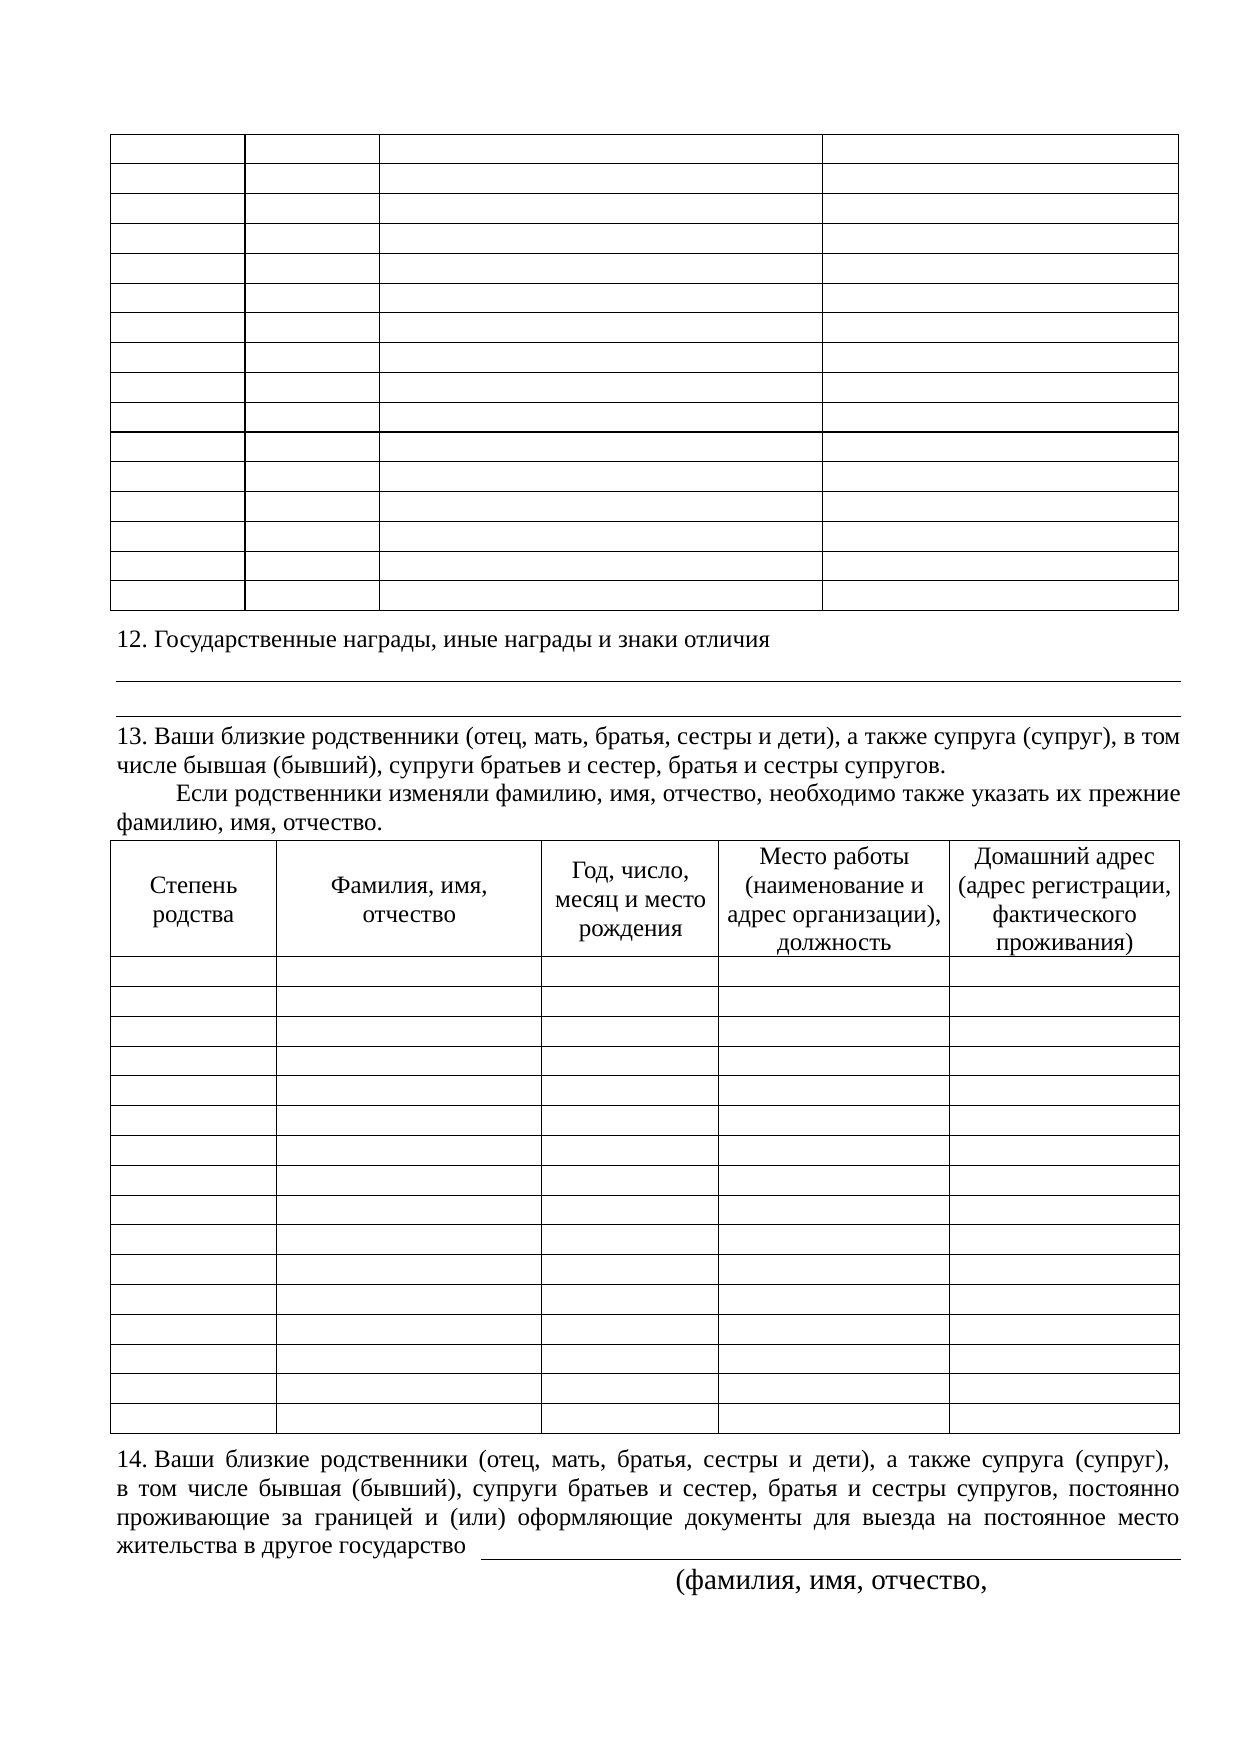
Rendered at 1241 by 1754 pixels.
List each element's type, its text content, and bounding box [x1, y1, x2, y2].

text Если родственники изменяли фамилию, имя, отчество, необходимо также указать их прежние фамилию, имя, отчество. [116, 778, 1181, 836]
table_cell [950, 1345, 1179, 1373]
table_cell [823, 343, 1178, 372]
table_cell [719, 987, 949, 1016]
table_cell [823, 492, 1178, 521]
text 12. Государственные награды, иные награды и знаки отличия [116, 624, 1181, 652]
table_cell [823, 433, 1178, 461]
table_cell [823, 403, 1178, 431]
table_cell [823, 135, 1178, 163]
table_cell [542, 1196, 718, 1224]
table_cell [111, 164, 244, 193]
table_cell [950, 1374, 1179, 1403]
table_cell [111, 224, 244, 253]
table_cell [542, 957, 718, 986]
table_header Фамилия, имя, отчество [277, 841, 541, 956]
table_cell [111, 313, 244, 342]
table_cell [542, 1374, 718, 1403]
table_cell [380, 552, 822, 580]
table_cell [380, 194, 822, 223]
table_cell [719, 1106, 949, 1135]
table_cell [950, 987, 1179, 1016]
table_cell [823, 164, 1178, 193]
table_header Место работы (наименование и адрес организации), должность [719, 841, 949, 956]
table_cell [111, 1166, 276, 1194]
table_cell [111, 522, 244, 551]
table_cell [277, 1166, 541, 1194]
table_cell [246, 135, 379, 163]
table_header Степень родства [111, 841, 276, 956]
table_cell [719, 1404, 949, 1433]
table_cell [111, 254, 244, 282]
table_cell [950, 1017, 1179, 1046]
table_cell [111, 433, 244, 461]
table_cell [246, 522, 379, 551]
table_cell [542, 1255, 718, 1284]
table_cell [950, 1315, 1179, 1343]
table_cell [111, 135, 244, 163]
table_cell [111, 492, 244, 521]
table_cell [277, 1315, 541, 1343]
table_cell [542, 1017, 718, 1046]
table_cell [111, 1285, 276, 1314]
table_cell [542, 1345, 718, 1373]
table_cell [111, 1374, 276, 1403]
table_cell [380, 373, 822, 402]
table_cell [719, 1315, 949, 1343]
table_cell [111, 1315, 276, 1343]
table_cell [111, 1047, 276, 1075]
table_cell [380, 254, 822, 282]
table_cell [111, 373, 244, 402]
table_cell [246, 194, 379, 223]
table_cell [246, 462, 379, 491]
table_cell [542, 1285, 718, 1314]
table_cell [542, 1404, 718, 1433]
table_cell [246, 403, 379, 431]
table_cell [542, 1315, 718, 1343]
table_cell [277, 1047, 541, 1075]
table_cell [719, 1255, 949, 1284]
table_cell [111, 1136, 276, 1165]
table_cell [277, 1106, 541, 1135]
table_cell [823, 522, 1178, 551]
table_cell [111, 1196, 276, 1224]
table_cell [719, 1225, 949, 1254]
table_cell [719, 1136, 949, 1165]
table_cell [246, 313, 379, 342]
table_cell [380, 313, 822, 342]
table_cell [380, 343, 822, 372]
table_cell [380, 403, 822, 431]
table_cell [246, 343, 379, 372]
table_cell [111, 957, 276, 986]
table_cell [111, 552, 244, 580]
table_cell [277, 957, 541, 986]
table_cell [950, 1196, 1179, 1224]
table_cell [246, 552, 379, 580]
table_cell [111, 194, 244, 223]
table_cell [277, 1285, 541, 1314]
table_header Год, число, месяц и место рождения [542, 841, 718, 956]
table_cell [246, 492, 379, 521]
table_cell [246, 164, 379, 193]
table_cell [380, 284, 822, 312]
table_cell [542, 1225, 718, 1254]
table_cell [542, 1076, 718, 1105]
table_cell [719, 957, 949, 986]
table_cell [950, 957, 1179, 986]
table_cell [277, 987, 541, 1016]
table_cell [380, 164, 822, 193]
table_cell [823, 254, 1178, 282]
table_cell [950, 1106, 1179, 1135]
table_cell [950, 1076, 1179, 1105]
table_cell [111, 1345, 276, 1373]
table_cell [246, 373, 379, 402]
table_cell [111, 581, 244, 610]
table_cell [246, 224, 379, 253]
table_cell [111, 343, 244, 372]
table_cell [277, 1255, 541, 1284]
table_cell [246, 433, 379, 461]
table_cell [719, 1047, 949, 1075]
table_cell [719, 1166, 949, 1194]
table_cell [950, 1225, 1179, 1254]
table_cell [719, 1076, 949, 1105]
table_cell [380, 581, 822, 610]
table_cell [823, 194, 1178, 223]
text 13. Ваши близкие родственники (отец, мать, братья, сестры и дети), а также супруга (супруг), в том числе бывшая (бывший), супруги братьев и сестер, братья и сестры супругов. [116, 721, 1181, 778]
table_cell [380, 522, 822, 551]
table_cell [542, 1047, 718, 1075]
table_cell [719, 1196, 949, 1224]
table_cell [277, 1225, 541, 1254]
table_cell [542, 987, 718, 1016]
table_cell [380, 224, 822, 253]
table_cell [719, 1017, 949, 1046]
table_cell [719, 1374, 949, 1403]
table_cell [111, 1225, 276, 1254]
table_cell [246, 581, 379, 610]
table_cell [277, 1017, 541, 1046]
table_cell [823, 284, 1178, 312]
table_header Домашний адрес (адрес регистрации, фактического проживания) [950, 841, 1179, 956]
table_cell [277, 1196, 541, 1224]
table_cell [380, 492, 822, 521]
table_cell [111, 284, 244, 312]
table_cell [111, 403, 244, 431]
table_cell [542, 1106, 718, 1135]
table_cell [950, 1047, 1179, 1075]
table_cell [823, 373, 1178, 402]
table_cell [380, 462, 822, 491]
table_cell [380, 433, 822, 461]
table_cell [111, 1106, 276, 1135]
table_cell [277, 1136, 541, 1165]
table_cell [111, 987, 276, 1016]
table_cell [719, 1345, 949, 1373]
table_cell [823, 552, 1178, 580]
table_cell [111, 1404, 276, 1433]
table_cell [111, 462, 244, 491]
text 14. Ваши близкие родственники (отец, мать, братья, сестры и дети), а также супруга (супруг), в том числе бывшая (бывший), супруги братьев и сестер, братья и сестры супругов, постоянно проживающие за границей и (или) оформляющие документы для выезда на постоянное место жительства в другое государство [116, 1444, 1181, 1559]
table_cell [111, 1076, 276, 1105]
table_cell [277, 1076, 541, 1105]
table_cell [823, 313, 1178, 342]
table_cell [823, 462, 1178, 491]
table_cell [277, 1345, 541, 1373]
table_cell [719, 1285, 949, 1314]
table_cell [542, 1136, 718, 1165]
table_cell [277, 1374, 541, 1403]
table_cell [111, 1017, 276, 1046]
table_cell [823, 581, 1178, 610]
table_cell [950, 1404, 1179, 1433]
table_cell [277, 1404, 541, 1433]
table_cell [246, 284, 379, 312]
table_cell [950, 1285, 1179, 1314]
table_cell [950, 1166, 1179, 1194]
table_cell [380, 135, 822, 163]
table_cell [246, 254, 379, 282]
table_cell [950, 1255, 1179, 1284]
table_cell [823, 224, 1178, 253]
table_cell [111, 1255, 276, 1284]
table_cell [950, 1136, 1179, 1165]
text (фамилия, имя, отчество, [481, 1560, 1181, 1596]
table_cell [542, 1166, 718, 1194]
